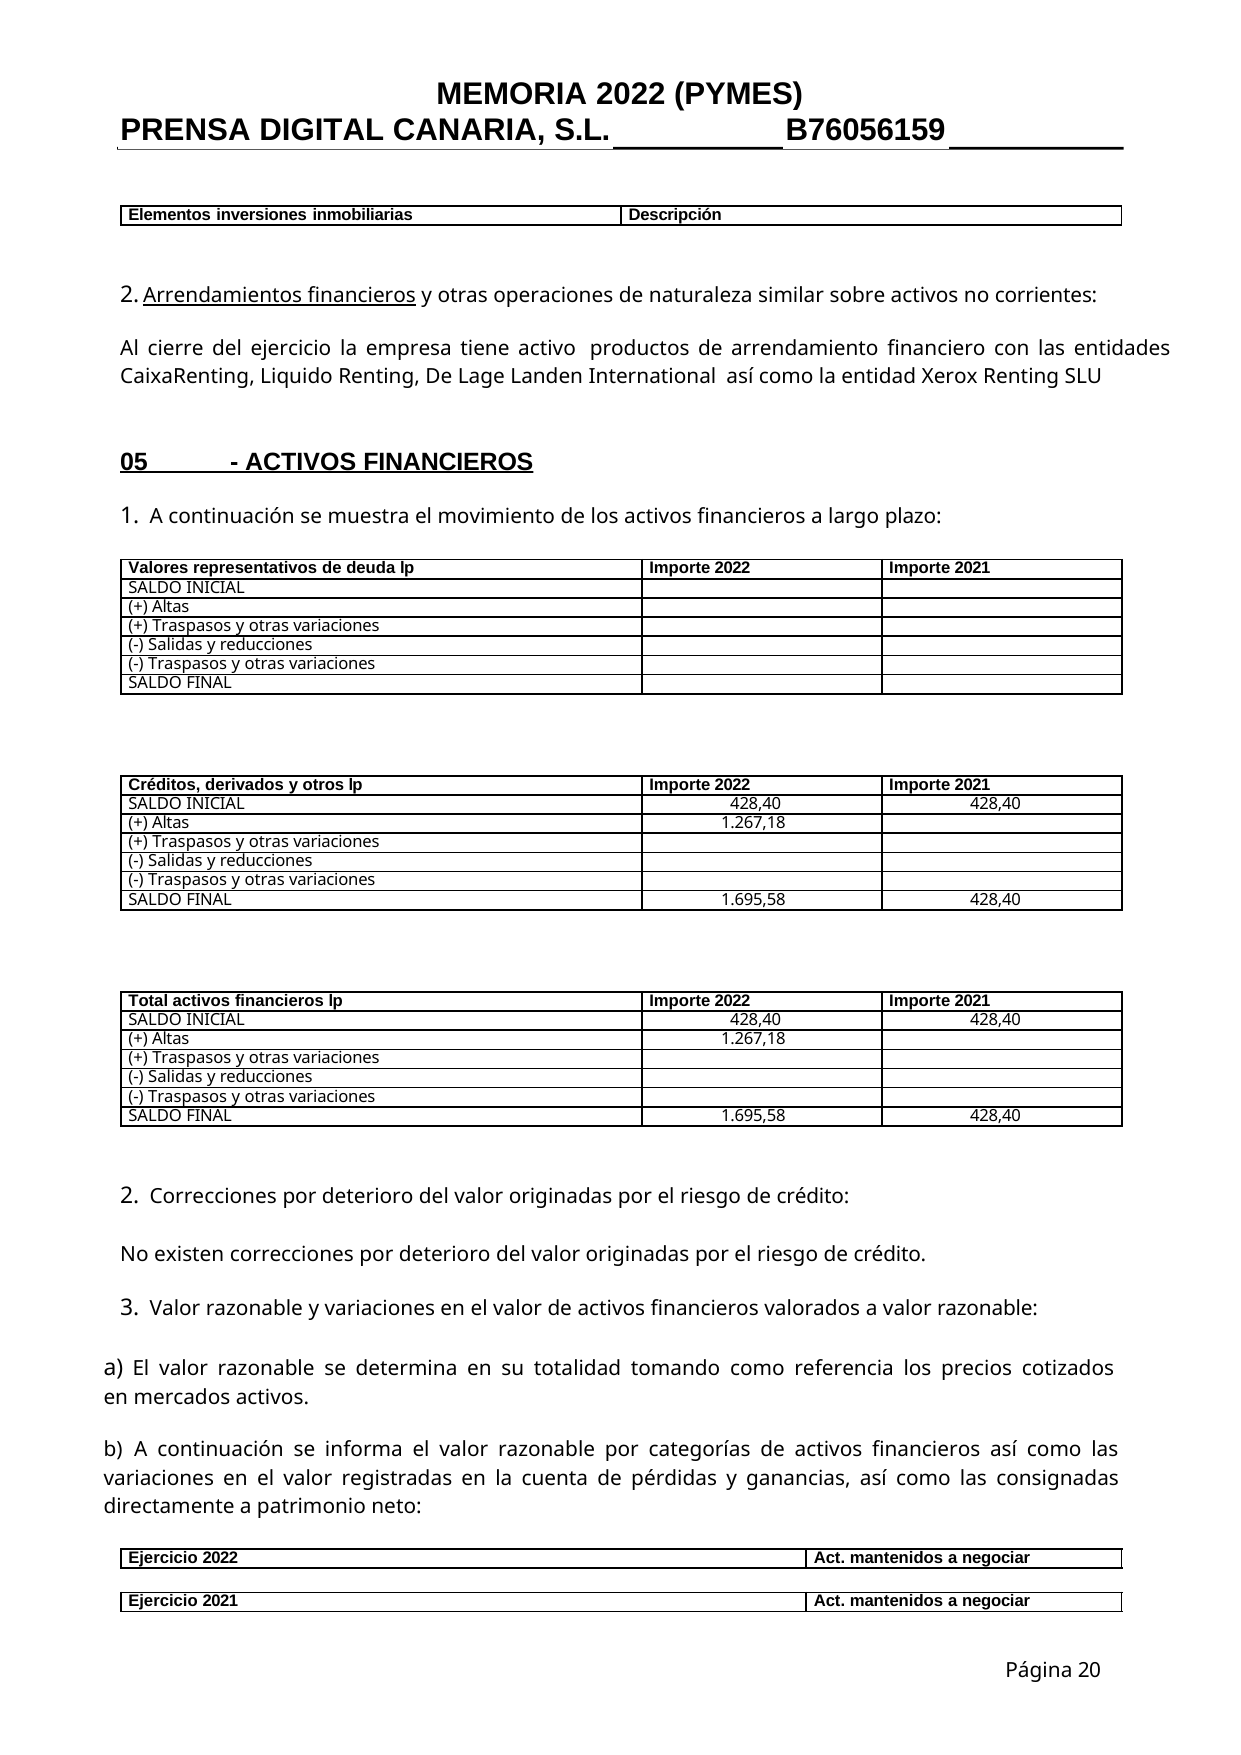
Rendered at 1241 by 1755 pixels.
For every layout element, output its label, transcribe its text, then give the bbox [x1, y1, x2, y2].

list - ACTIVOS FINANCIEROS [120, 447, 1196, 475]
table_cell [883, 853, 1121, 871]
list Valor razonable y variaciones en el valor de activos financieros valorados a valor razonable: [120, 1291, 1196, 1322]
table_cell [883, 637, 1121, 654]
table_cell [883, 872, 1121, 890]
table_cell [883, 815, 1121, 832]
table_cell 428,40 [883, 796, 1121, 813]
table_cell 428,40 [883, 1012, 1121, 1029]
table_cell [643, 1050, 881, 1068]
table_header Descripción [622, 207, 1121, 224]
table_cell 1.695,58 [643, 891, 881, 909]
table_cell 1.267,18 [643, 815, 881, 832]
table_cell (+) Altas [122, 815, 641, 832]
table_cell [883, 618, 1121, 635]
table_header Elementos inversiones inmobiliarias [122, 207, 620, 224]
table_cell [643, 1088, 881, 1106]
table_header Importe 2022 [643, 777, 881, 794]
table_cell [643, 872, 881, 890]
table_header Valores representativos de deuda lp [122, 560, 641, 578]
table_cell [883, 675, 1121, 693]
table_cell (-) Traspasos y otras variaciones [122, 872, 641, 890]
table_cell [643, 656, 881, 673]
table_cell 1.267,18 [643, 1031, 881, 1048]
table_cell [883, 1088, 1121, 1106]
table_cell [883, 1050, 1121, 1068]
list El valor razonable se determina en su totalidad tomando como referencia los precios cotizados en mercados activos. [103, 1351, 1120, 1410]
list Correcciones por deterioro del valor originadas por el riesgo de crédito: [120, 1179, 1196, 1210]
table_cell [883, 1069, 1121, 1087]
table_cell 428,40 [643, 796, 881, 813]
table_cell [883, 656, 1121, 673]
table_header Importe 2021 [883, 560, 1121, 578]
text Al cierre del ejercicio la empresa tiene activo productos de arrendamiento financiero con las entidades CaixaRenting, Liquido Renting, De Lage Landen International así como la entidad Xerox Renting SLU [120, 333, 1196, 389]
table_header Total activos financieros lp [122, 993, 641, 1010]
text No existen correcciones por deterioro del valor originadas por el riesgo de crédito. [120, 1239, 1196, 1267]
table_cell (+) Traspasos y otras variaciones [122, 1050, 641, 1068]
table_cell 428,40 [883, 891, 1121, 909]
list A continuación se informa el valor razonable por categorías de activos financieros así como las variaciones en el valor registradas en la cuenta de pérdidas y ganancias, así como las consignadas directamente a patrimonio neto: [103, 1434, 1120, 1519]
table_cell [643, 618, 881, 635]
list A continuación se muestra el movimiento de los activos financieros a largo plazo: [120, 499, 1196, 530]
table_cell 1.695,58 [643, 1108, 881, 1125]
table_header Act. mantenidos a negociar [807, 1550, 1121, 1567]
table_cell 428,40 [883, 1108, 1121, 1125]
table_cell (-) Traspasos y otras variaciones [122, 1088, 641, 1106]
table_header Act. mantenidos a negociar [807, 1593, 1121, 1611]
table_cell [643, 1069, 881, 1087]
table_cell (-) Salidas y reducciones [122, 853, 641, 871]
table_cell (+) Traspasos y otras variaciones [122, 618, 641, 635]
table_cell SALDO INICIAL [122, 580, 641, 597]
table_cell [643, 675, 881, 693]
table_cell (-) Salidas y reducciones [122, 1069, 641, 1087]
table_cell [643, 580, 881, 597]
table_cell (+) Altas [122, 599, 641, 616]
table_cell 428,40 [643, 1012, 881, 1029]
table_header Créditos, derivados y otros lp [122, 777, 641, 794]
table_cell (-) Traspasos y otras variaciones [122, 656, 641, 673]
list Arrendamientos financieros y otras operaciones de naturaleza similar sobre activos no corrientes: [120, 278, 1196, 309]
table_header Ejercicio 2022 [122, 1550, 805, 1567]
table_cell [643, 599, 881, 616]
table_cell [883, 599, 1121, 616]
table_cell [643, 834, 881, 851]
table_cell SALDO FINAL [122, 891, 641, 909]
table_header Importe 2021 [883, 777, 1121, 794]
table_cell (+) Traspasos y otras variaciones [122, 834, 641, 851]
table_header Importe 2022 [643, 993, 881, 1010]
table_cell SALDO FINAL [122, 675, 641, 693]
table_cell [643, 637, 881, 654]
table_cell SALDO FINAL [122, 1108, 641, 1125]
table_cell (+) Altas [122, 1031, 641, 1048]
table_cell SALDO INICIAL [122, 796, 641, 813]
table_header Ejercicio 2021 [122, 1593, 805, 1611]
table_cell SALDO INICIAL [122, 1012, 641, 1029]
table_cell [883, 1031, 1121, 1048]
table_cell [643, 853, 881, 871]
table_cell (-) Salidas y reducciones [122, 637, 641, 654]
table_header Importe 2021 [883, 993, 1121, 1010]
table_header Importe 2022 [643, 560, 881, 578]
table_cell [883, 580, 1121, 597]
table_cell [883, 834, 1121, 851]
